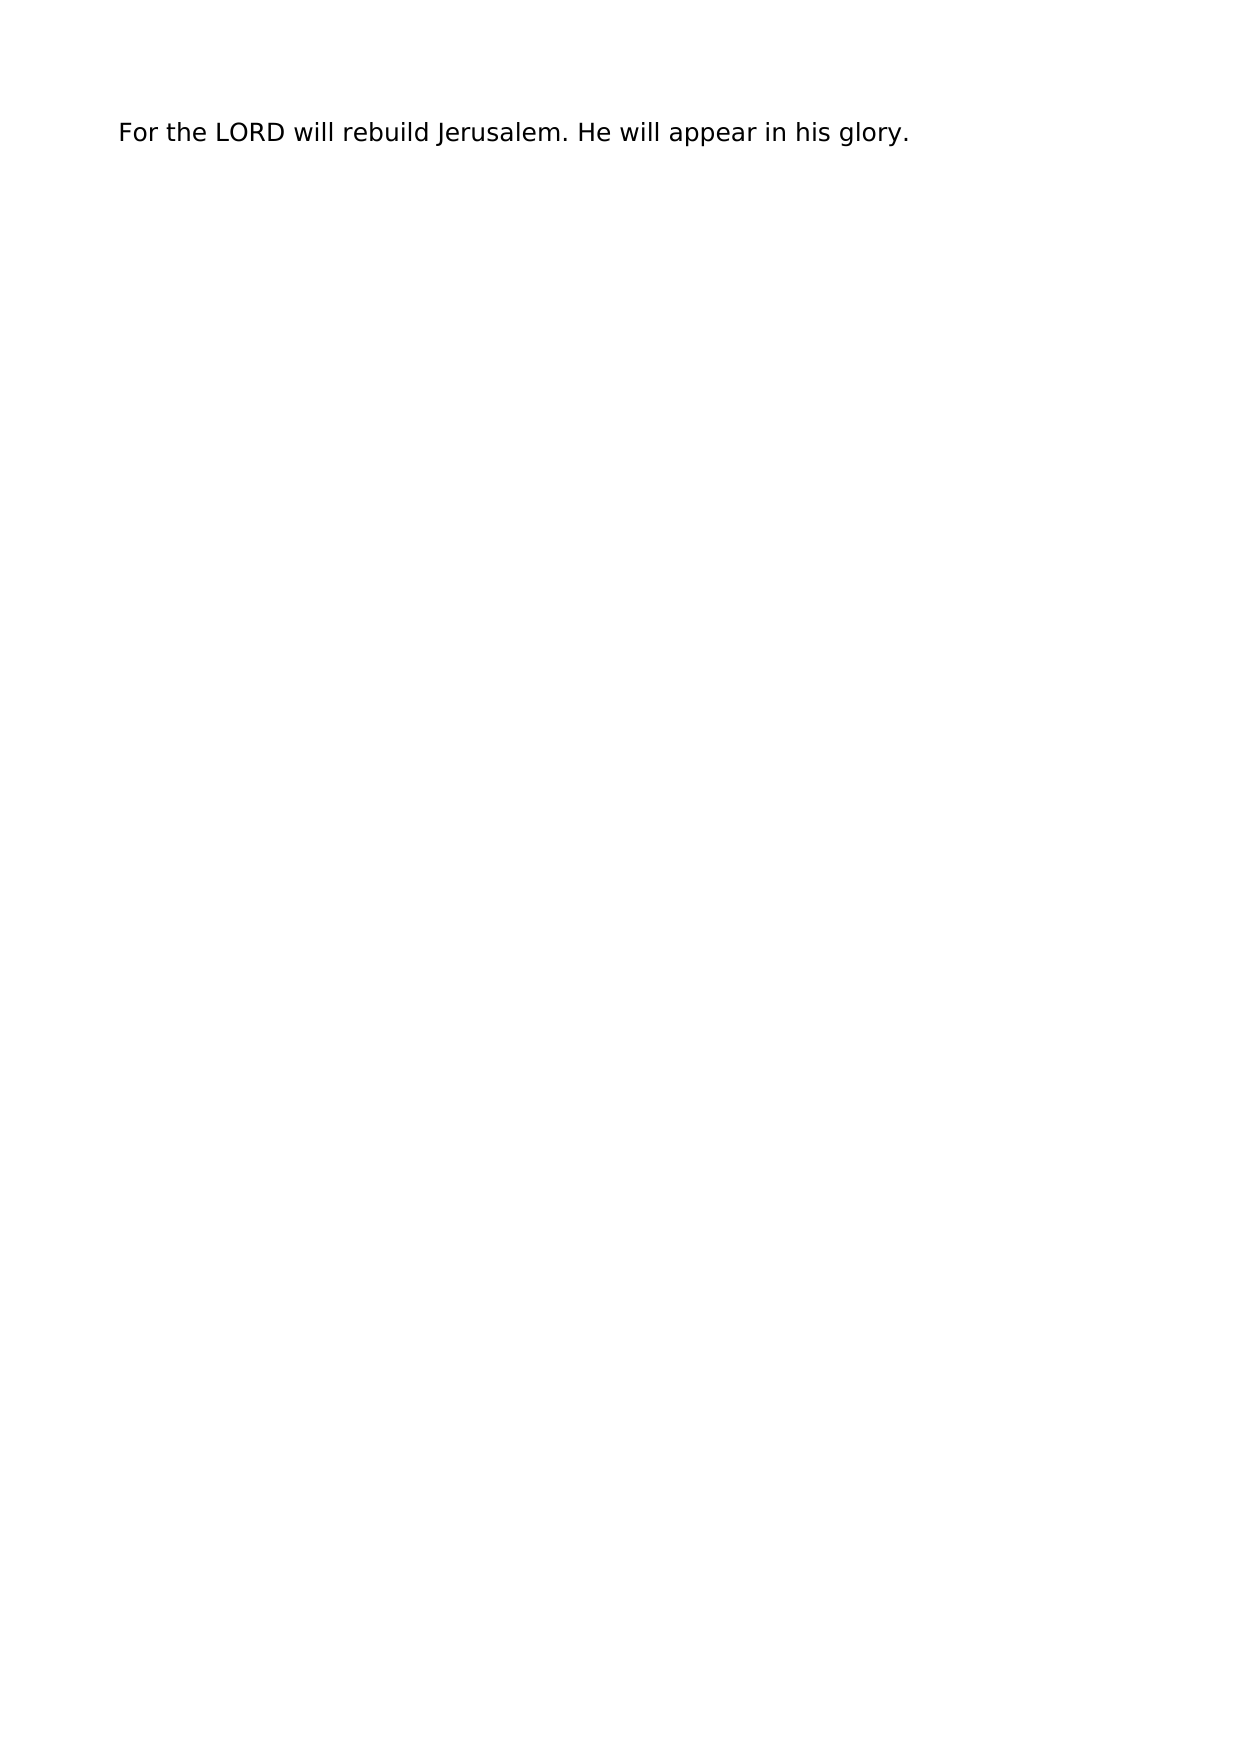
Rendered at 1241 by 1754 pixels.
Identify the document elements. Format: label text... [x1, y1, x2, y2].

text For the LORD will rebuild Jerusalem. He will appear in his glory. [118, 118, 1122, 147]
